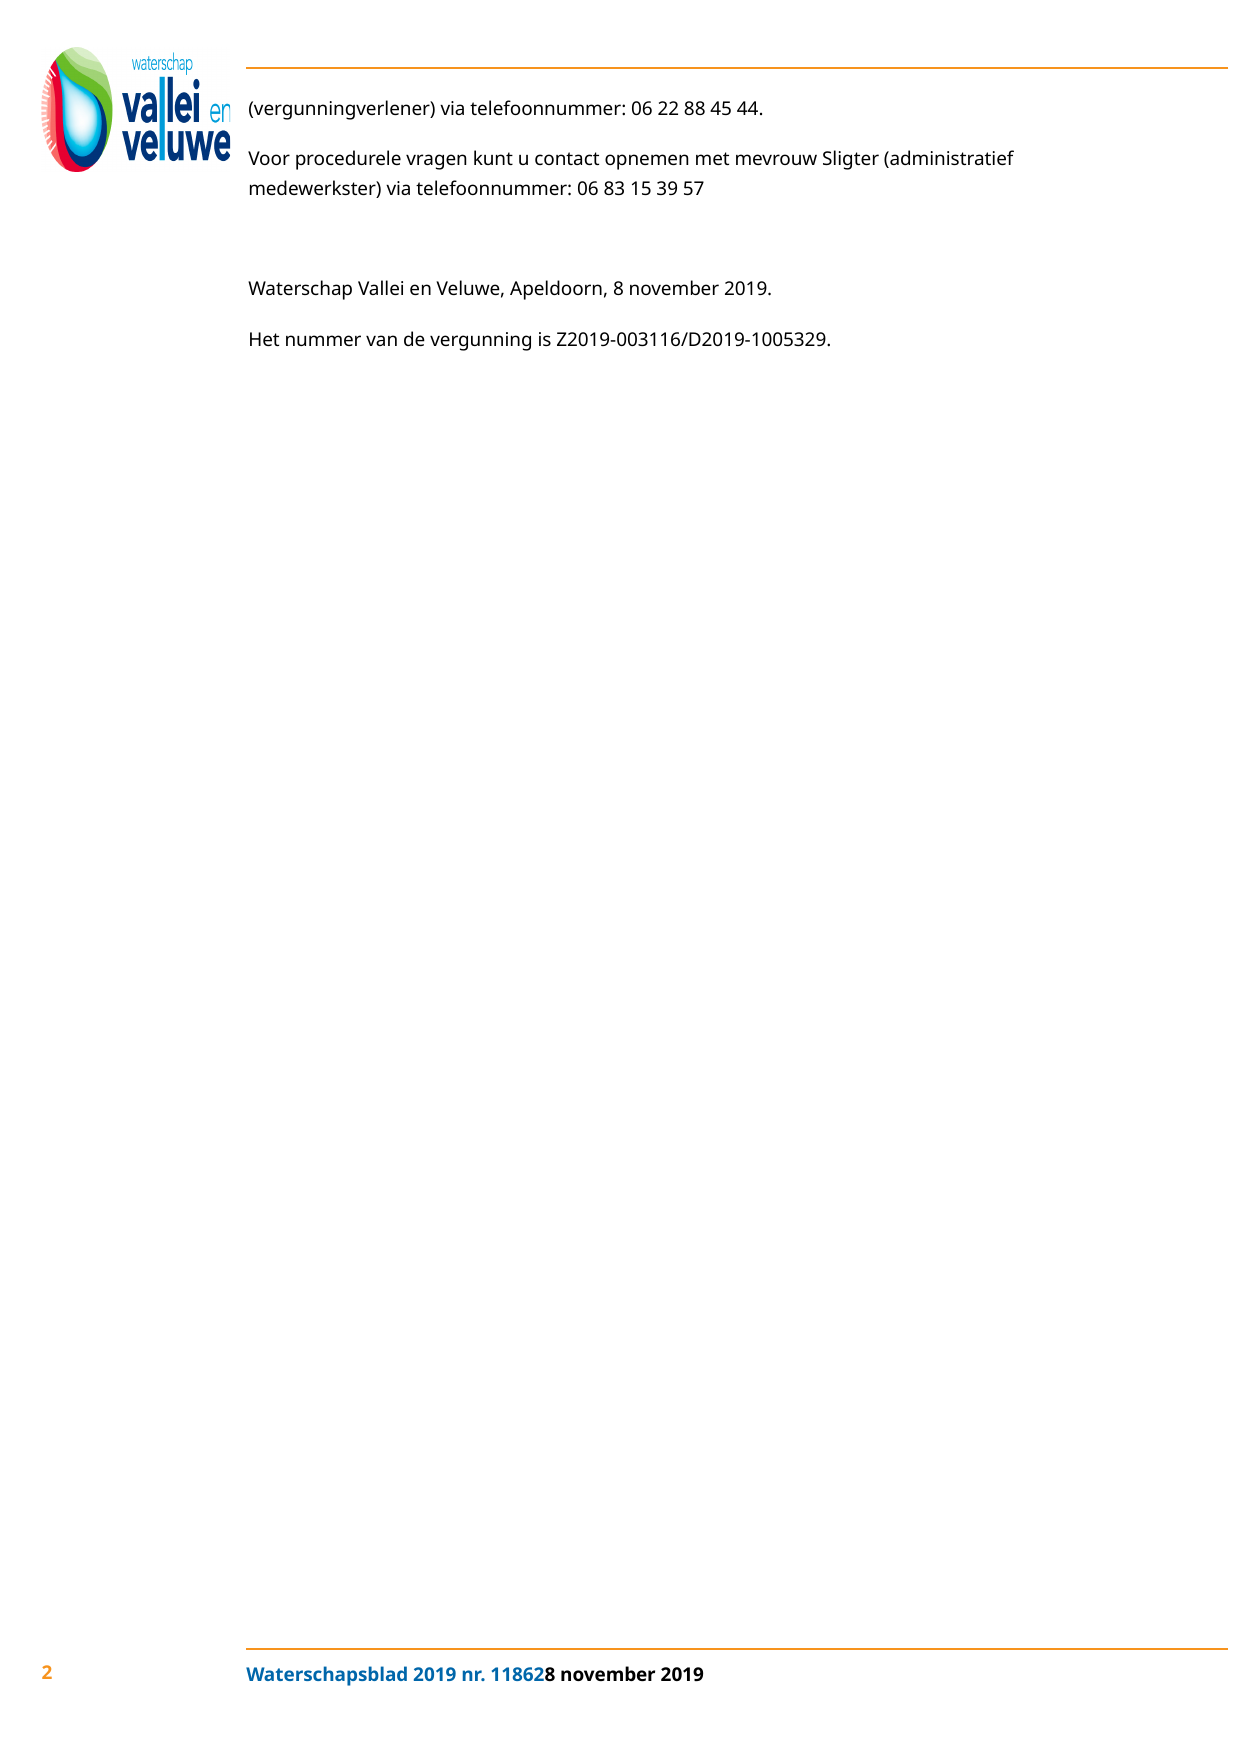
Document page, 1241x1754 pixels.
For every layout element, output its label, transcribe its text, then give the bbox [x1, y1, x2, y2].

text Het nummer van de vergunning is Z2019-003116/D2019-1005329. [248, 326, 1152, 352]
picture [41, 47, 231, 172]
text (vergunningverlener) via telefoonnummer: 06 22 88 45 44. [248, 95, 1152, 121]
text Waterschap Vallei en Veluwe, Apeldoorn, 8 november 2019. [248, 276, 1152, 301]
text Voor procedurele vragen kunt u contact opnemen met mevrouw Sligter (administratief medewerkster) via telefoonnummer: 06 83 15 39 57 [248, 145, 1152, 201]
